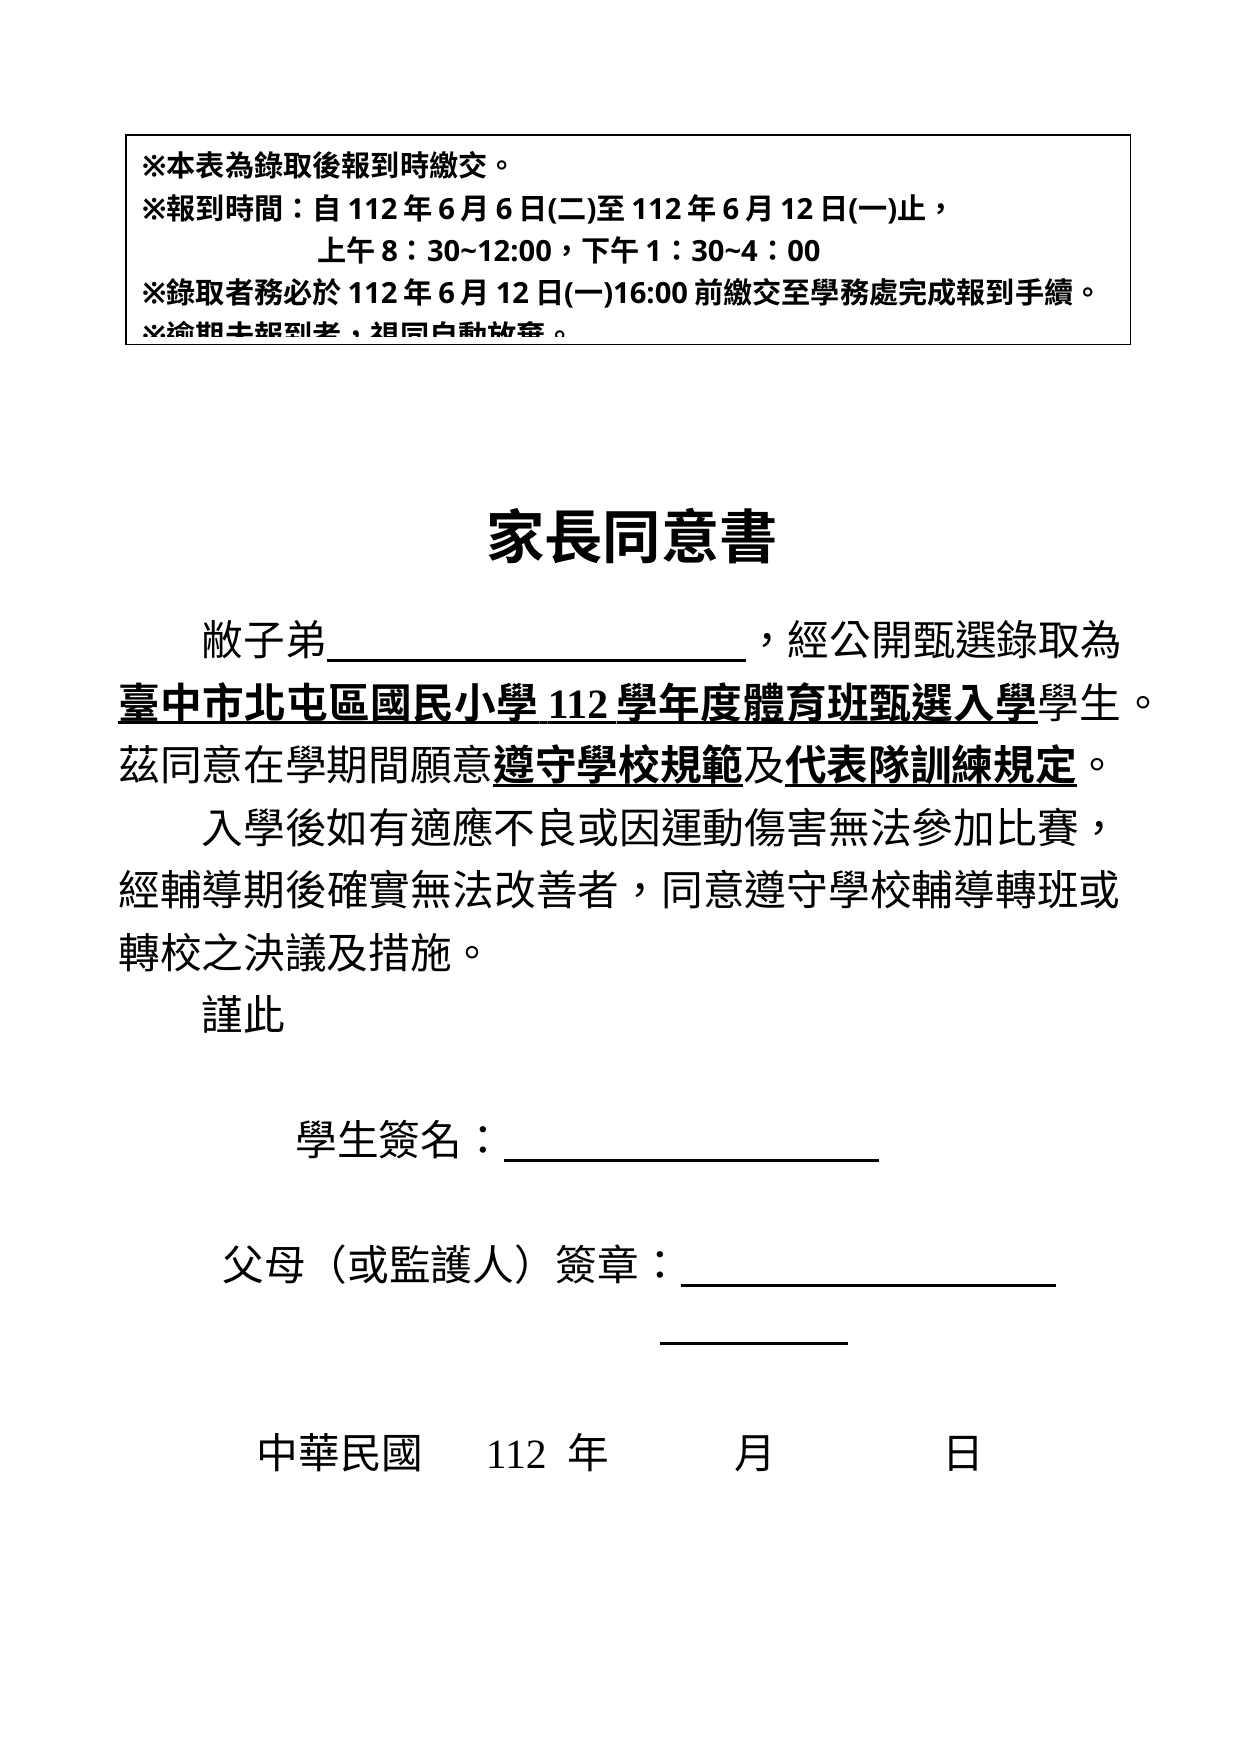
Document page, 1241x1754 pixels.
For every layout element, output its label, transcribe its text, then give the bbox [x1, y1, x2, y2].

text 家長同意書 [118, 460, 1122, 585]
text 謹此 [118, 971, 1122, 1033]
text ※錄取者務必於112年6月12日(一)16:00前繳交至學務處完成報到手續。 [142, 270, 1114, 312]
text 入學後如有適應不良或因運動傷害無法參加比賽，經輔導期後確實無法改善者，同意遵守學校輔導轉班或轉校之決議及措施。 [118, 783, 1122, 971]
text 敝子弟 ，經公開甄選錄取為臺中市北屯區國民小學112學年度體育班甄選入學學生。茲同意在學期間願意遵守學校規範及代表隊訓練規定。 [118, 596, 1122, 783]
text 中華民國 112 年 月 日 [118, 1408, 1122, 1471]
text ※報到時間：自112年6月6日(二)至112年6月12日(一)止， [142, 185, 1114, 228]
text 學生簽名： [118, 1096, 1122, 1158]
text ※逾期未報到者，視同自動放棄。 [142, 312, 1114, 336]
text ※本表為錄取後報到時繳交。 [142, 143, 1114, 185]
text 上午8：30~12:00，下午1：30~4：00 [142, 228, 1114, 270]
text 父母（或監護人）簽章： [118, 1221, 1122, 1283]
